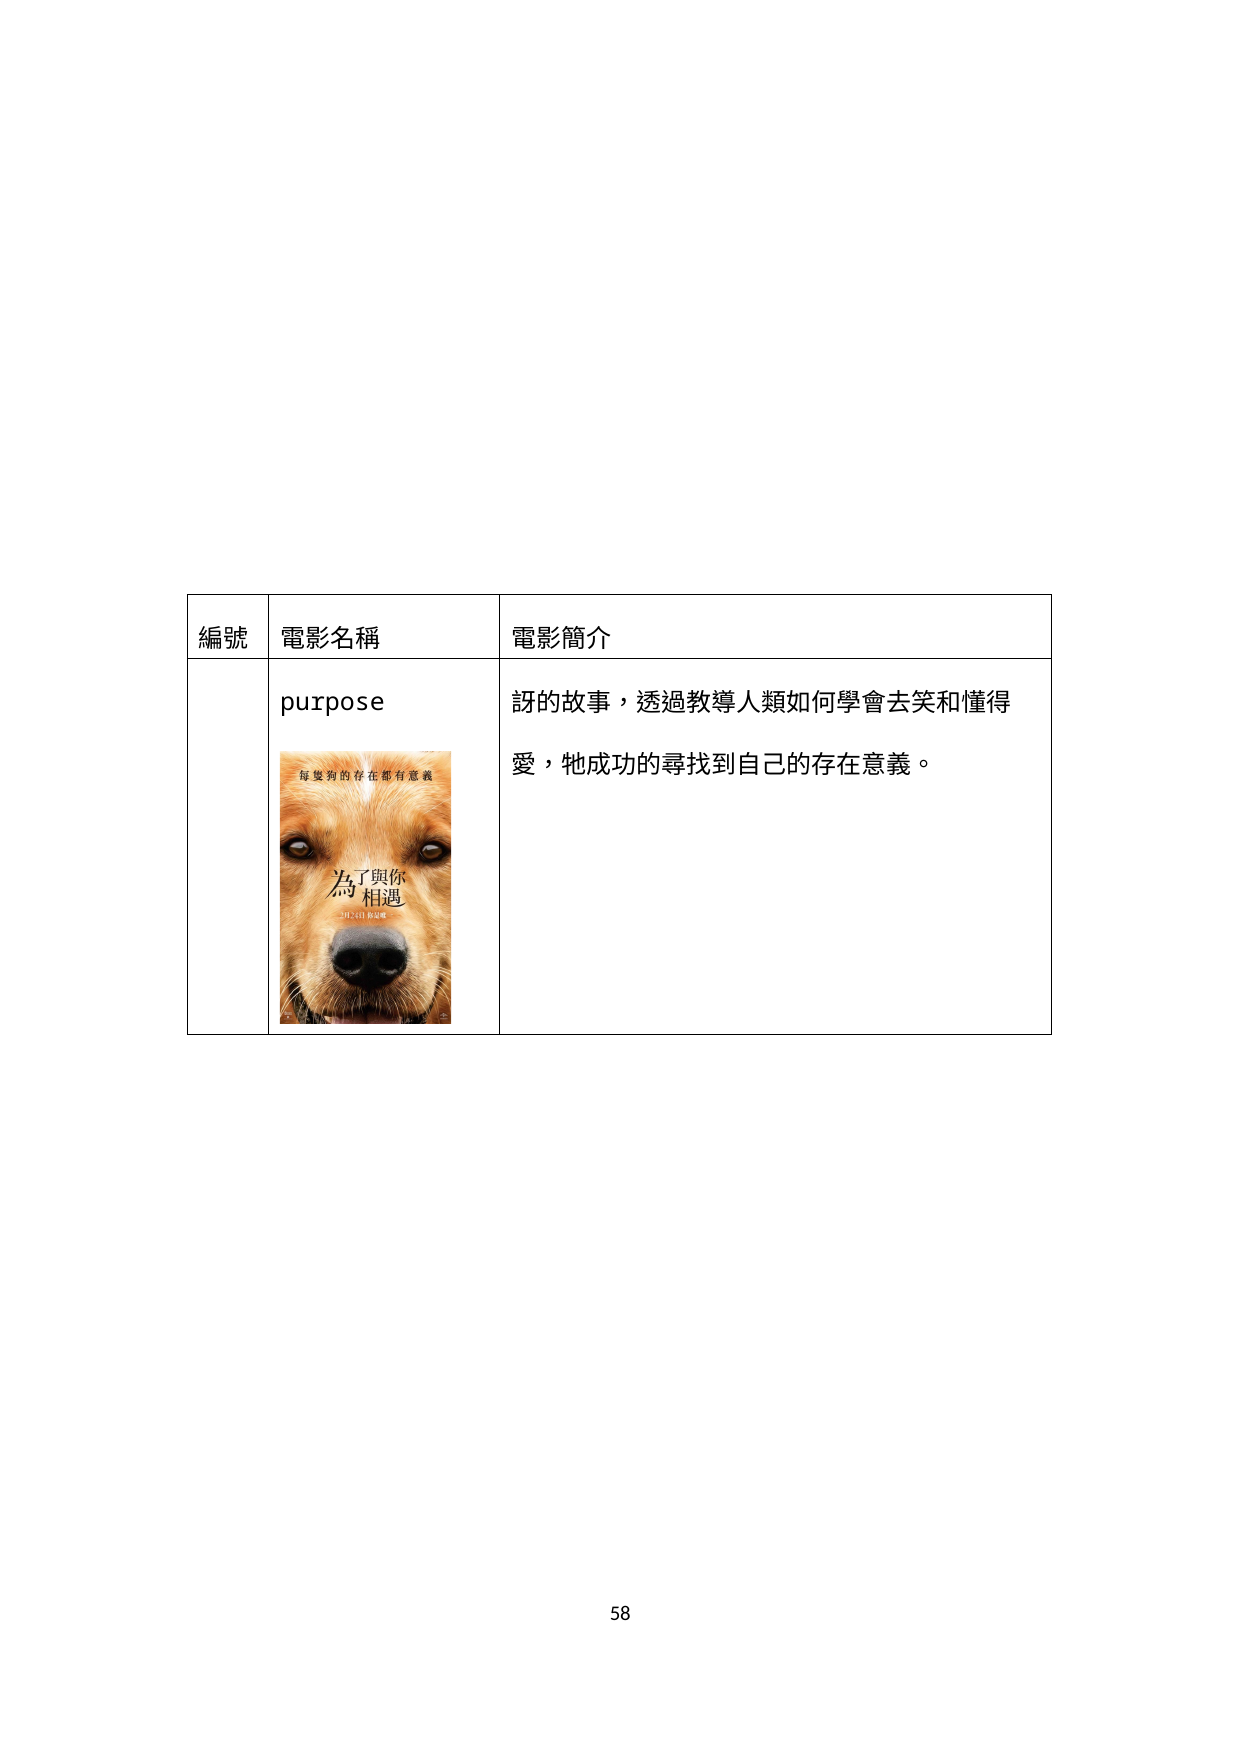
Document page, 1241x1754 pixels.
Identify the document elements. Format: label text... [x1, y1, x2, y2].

table_header 編號 [188, 595, 268, 658]
table_cell purpose [269, 659, 499, 1034]
table_header 電影名稱 [269, 595, 499, 658]
table_header 電影簡介 [500, 595, 1051, 658]
table_cell [188, 659, 268, 1034]
table_cell 訝的故事，透過教導人類如何學會去笑和懂得愛，牠成功的尋找到自己的存在意義。 [500, 659, 1051, 1034]
